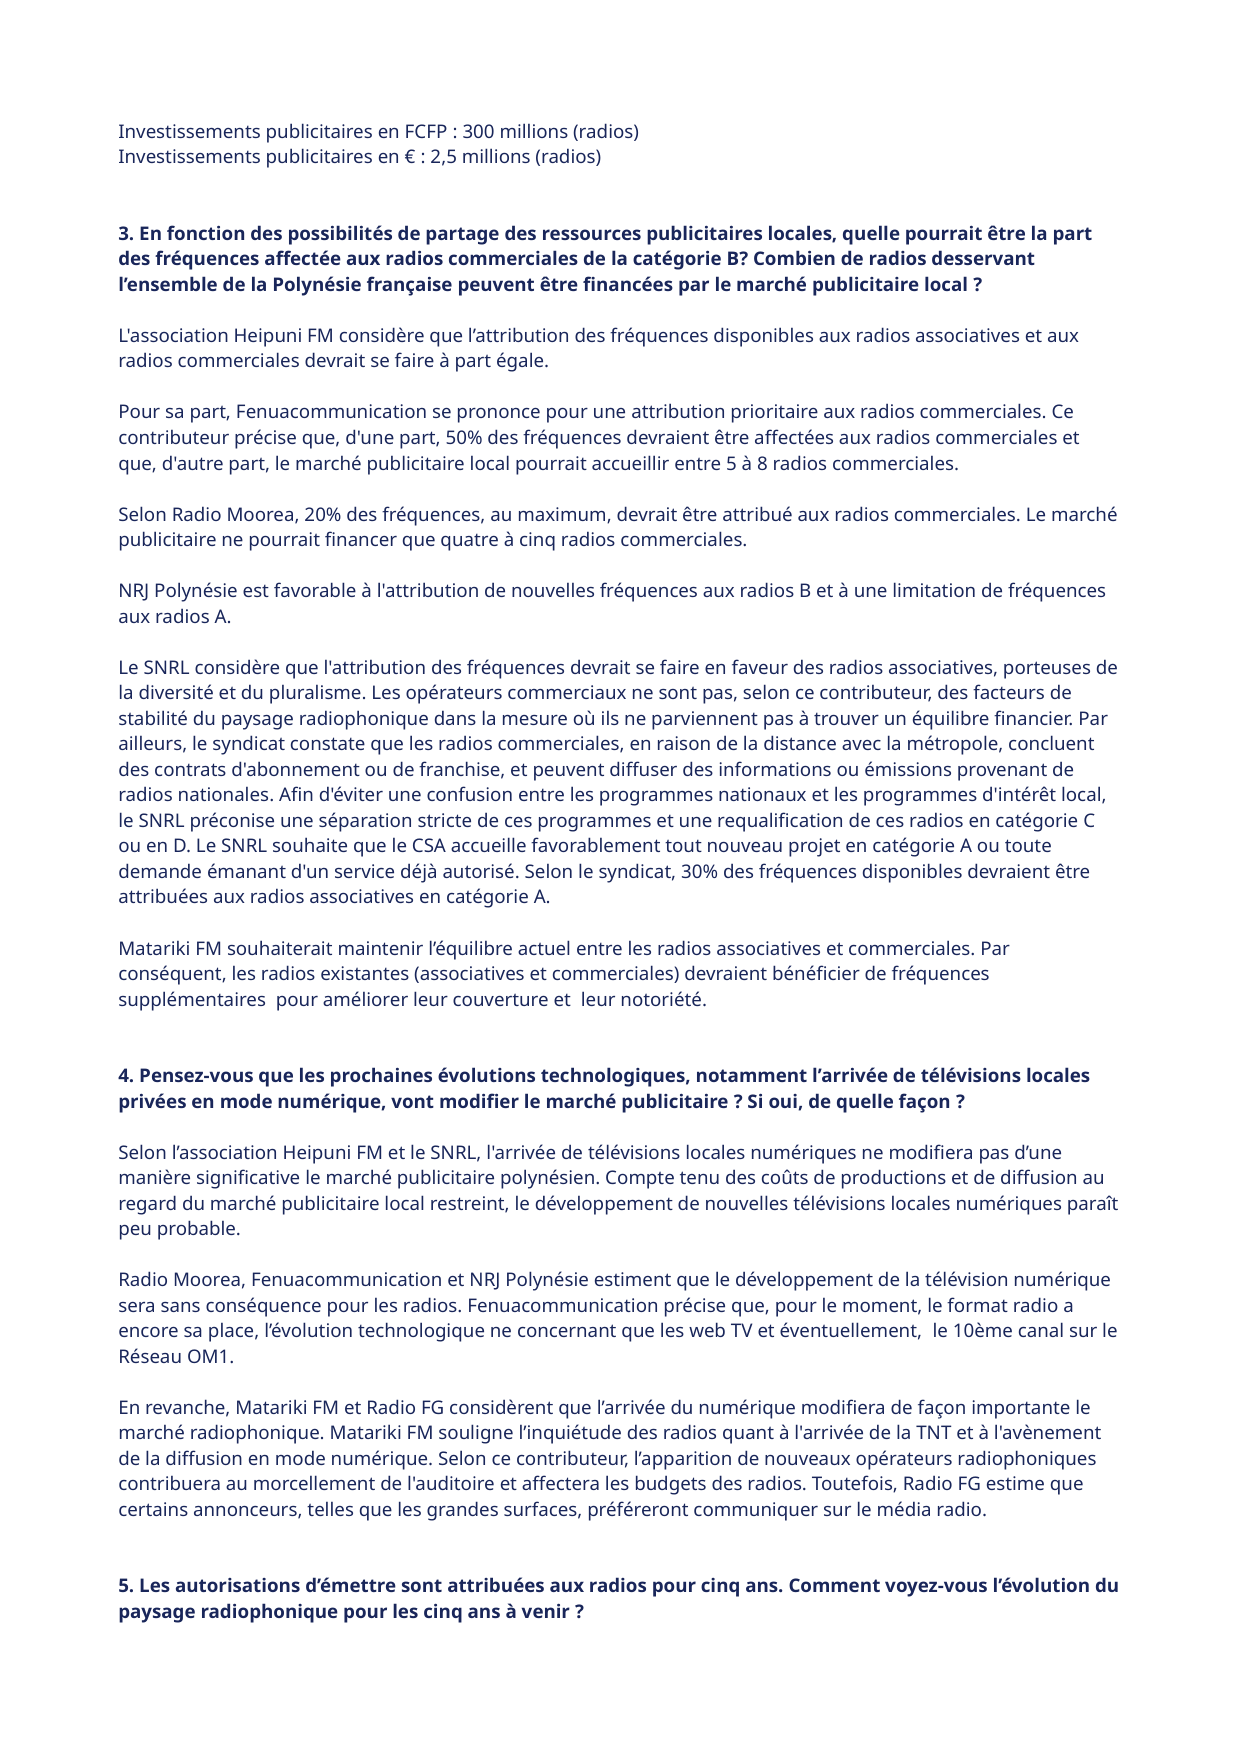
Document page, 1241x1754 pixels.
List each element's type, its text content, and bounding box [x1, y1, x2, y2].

text Investissements publicitaires en FCFP : 300 millions (radios) Investissements publicitaires en € : 2,5 millions (radios) 3. En fonction des possibilités de partage des ressources publicitaires locales, quelle pourrait être la part des fréquences affectée aux radios commerciales de la catégorie B? Combien de radios desservant l’ensemble de la Polynésie française peuvent être financées par le marché publicitaire local ? L'association Heipuni FM considère que l’attribution des fréquences disponibles aux radios associatives et aux radios commerciales devrait se faire à part égale. Pour sa part, Fenuacommunication se prononce pour une attribution prioritaire aux radios commerciales. Ce contributeur précise que, d'une part, 50% des fréquences devraient être affectées aux radios commerciales et que, d'autre part, le marché publicitaire local pourrait accueillir entre 5 à 8 radios commerciales. Selon Radio Moorea, 20% des fréquences, au maximum, devrait être attribué aux radios commerciales. Le marché publicitaire ne pourrait financer que quatre à cinq radios commerciales. NRJ Polynésie est favorable à l'attribution de nouvelles fréquences aux radios B et à une limitation de fréquences aux radios A. Le SNRL considère que l'attribution des fréquences devrait se faire en faveur des radios associatives, porteuses de la diversité et du pluralisme. Les opérateurs commerciaux ne sont pas, selon ce contributeur, des facteurs de stabilité du paysage radiophonique dans la mesure où ils ne parviennent pas à trouver un équilibre financier. Par ailleurs, le syndicat constate que les radios commerciales, en raison de la distance avec la métropole, concluent des contrats d'abonnement ou de franchise, et peuvent diffuser des informations ou émissions provenant de radios nationales. Afin d'éviter une confusion entre les programmes nationaux et les programmes d'intérêt local, le SNRL préconise une séparation stricte de ces programmes et une requalification de ces radios en catégorie C ou en D. Le SNRL souhaite que le CSA accueille favorablement tout nouveau projet en catégorie A ou toute demande émanant d'un service déjà autorisé. Selon le syndicat, 30% des fréquences disponibles devraient être attribuées aux radios associatives en catégorie A. Matariki FM souhaiterait maintenir l’équilibre actuel entre les radios associatives et commerciales. Par conséquent, les radios existantes (associatives et commerciales) devraient bénéficier de fréquences supplémentaires pour améliorer leur couverture et leur notoriété. 4. Pensez-vous que les prochaines évolutions technologiques, notamment l’arrivée de télévisions locales privées en mode numérique, vont modifier le marché publicitaire ? Si oui, de quelle façon ? Selon l’association Heipuni FM et le SNRL, l'arrivée de télévisions locales numériques ne modifiera pas d’une manière significative le marché publicitaire polynésien. Compte tenu des coûts de productions et de diffusion au regard du marché publicitaire local restreint, le développement de nouvelles télévisions locales numériques paraît peu probable. Radio Moorea, Fenuacommunication et NRJ Polynésie estiment que le développement de la télévision numérique sera sans conséquence pour les radios. Fenuacommunication précise que, pour le moment, le format radio a encore sa place, l’évolution technologique ne concernant que les web TV et éventuellement, le 10ème canal sur le Réseau OM1. En revanche, Matariki FM et Radio FG considèrent que l’arrivée du numérique modifiera de façon importante le marché radiophonique. Matariki FM souligne l’inquiétude des radios quant à l'arrivée de la TNT et à l'avènement de la diffusion en mode numérique. Selon ce contributeur, l’apparition de nouveaux opérateurs radiophoniques contribuera au morcellement de l'auditoire et affectera les budgets des radios. Toutefois, Radio FG estime que certains annonceurs, telles que les grandes surfaces, préféreront communiquer sur le média radio. 5. Les autorisations d’émettre sont attribuées aux radios pour cinq ans. Comment voyez-vous l’évolution du paysage radiophonique pour les cinq ans à venir ? [118, 118, 1122, 1624]
